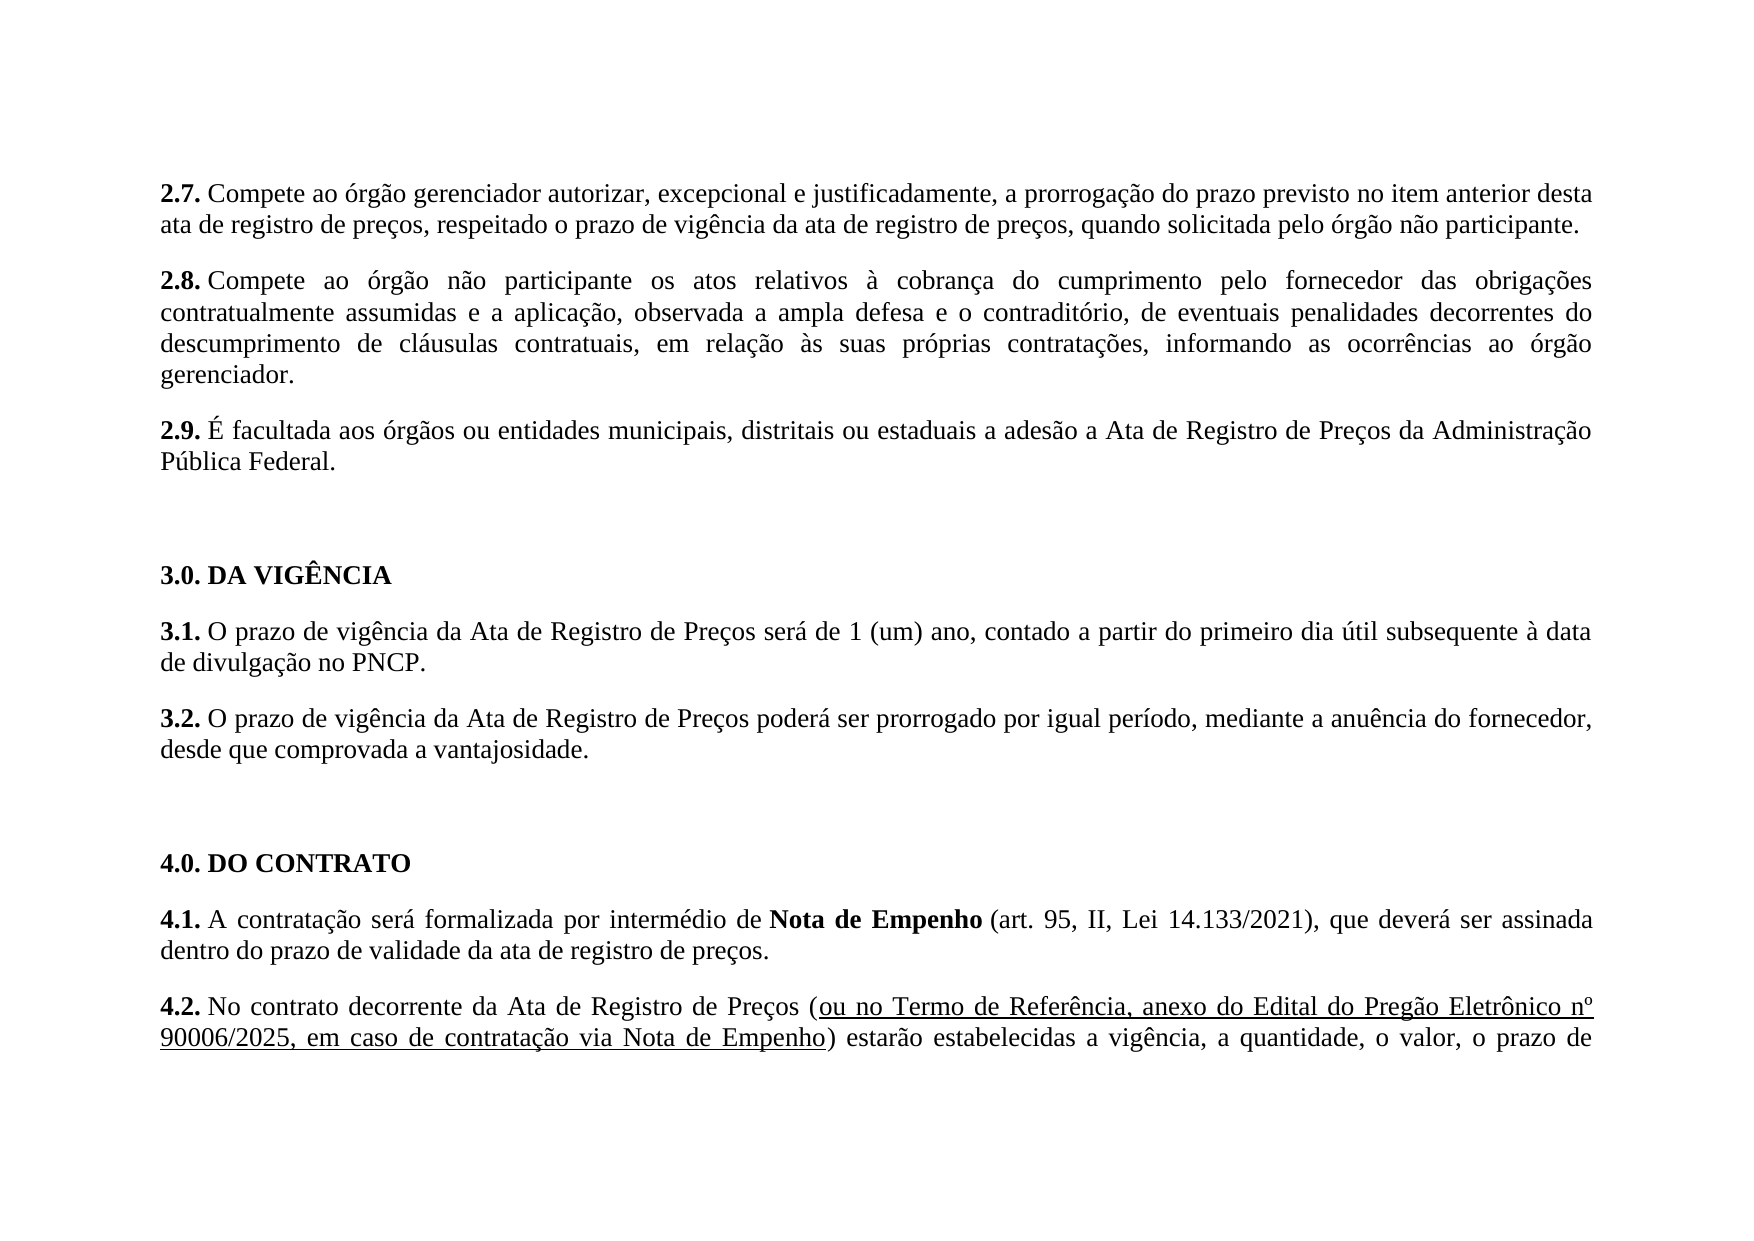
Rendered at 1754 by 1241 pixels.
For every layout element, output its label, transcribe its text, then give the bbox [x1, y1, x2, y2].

text 2.9. É facultada aos órgãos ou entidades municipais, distritais ou estaduais a adesão a Ata de Registro de Preços da Administração Pública Federal. [160, 414, 1594, 476]
text 3.2. O prazo de vigência da Ata de Registro de Preços poderá ser prorrogado por igual período, mediante a anuência do fornecedor, desde que comprovada a vantajosidade. [160, 702, 1594, 764]
text 2.8. Compete ao órgão não participante os atos relativos à cobrança do cumprimento pelo fornecedor das obrigações contratualmente assumidas e a aplicação, observada a ampla defesa e o contraditório, de eventuais penalidades decorrentes do descumprimento de cláusulas contratuais, em relação às suas próprias contratações, informando as ocorrências ao órgão gerenciador. [160, 264, 1594, 389]
text 3.1. O prazo de vigência da Ata de Registro de Preços será de 1 (um) ano, contado a partir do primeiro dia útil subsequente à data de divulgação no PNCP. [160, 615, 1594, 677]
text 3.0. DA VIGÊNCIA [160, 559, 1594, 590]
text 4.1. A contratação será formalizada por intermédio de Nota de Empenho (art. 95, II, Lei 14.133/2021), que deverá ser assinada dentro do prazo de validade da ata de registro de preços. [160, 903, 1594, 965]
text 4.0. DO CONTRATO [160, 847, 1594, 878]
text 2.7. Compete ao órgão gerenciador autorizar, excepcional e justificadamente, a prorrogação do prazo previsto no item anterior desta ata de registro de preços, respeitado o prazo de vigência da ata de registro de preços, quando solicitada pelo órgão não participante. [160, 177, 1594, 239]
text 4.2. No contrato decorrente da Ata de Registro de Preços (ou no Termo de Referência, anexo do Edital do Pregão Eletrônico nº 90006/2025, em caso de contratação via Nota de Empenho) estarão estabelecidas a vigência, a quantidade, o valor, o prazo de [160, 990, 1594, 1053]
